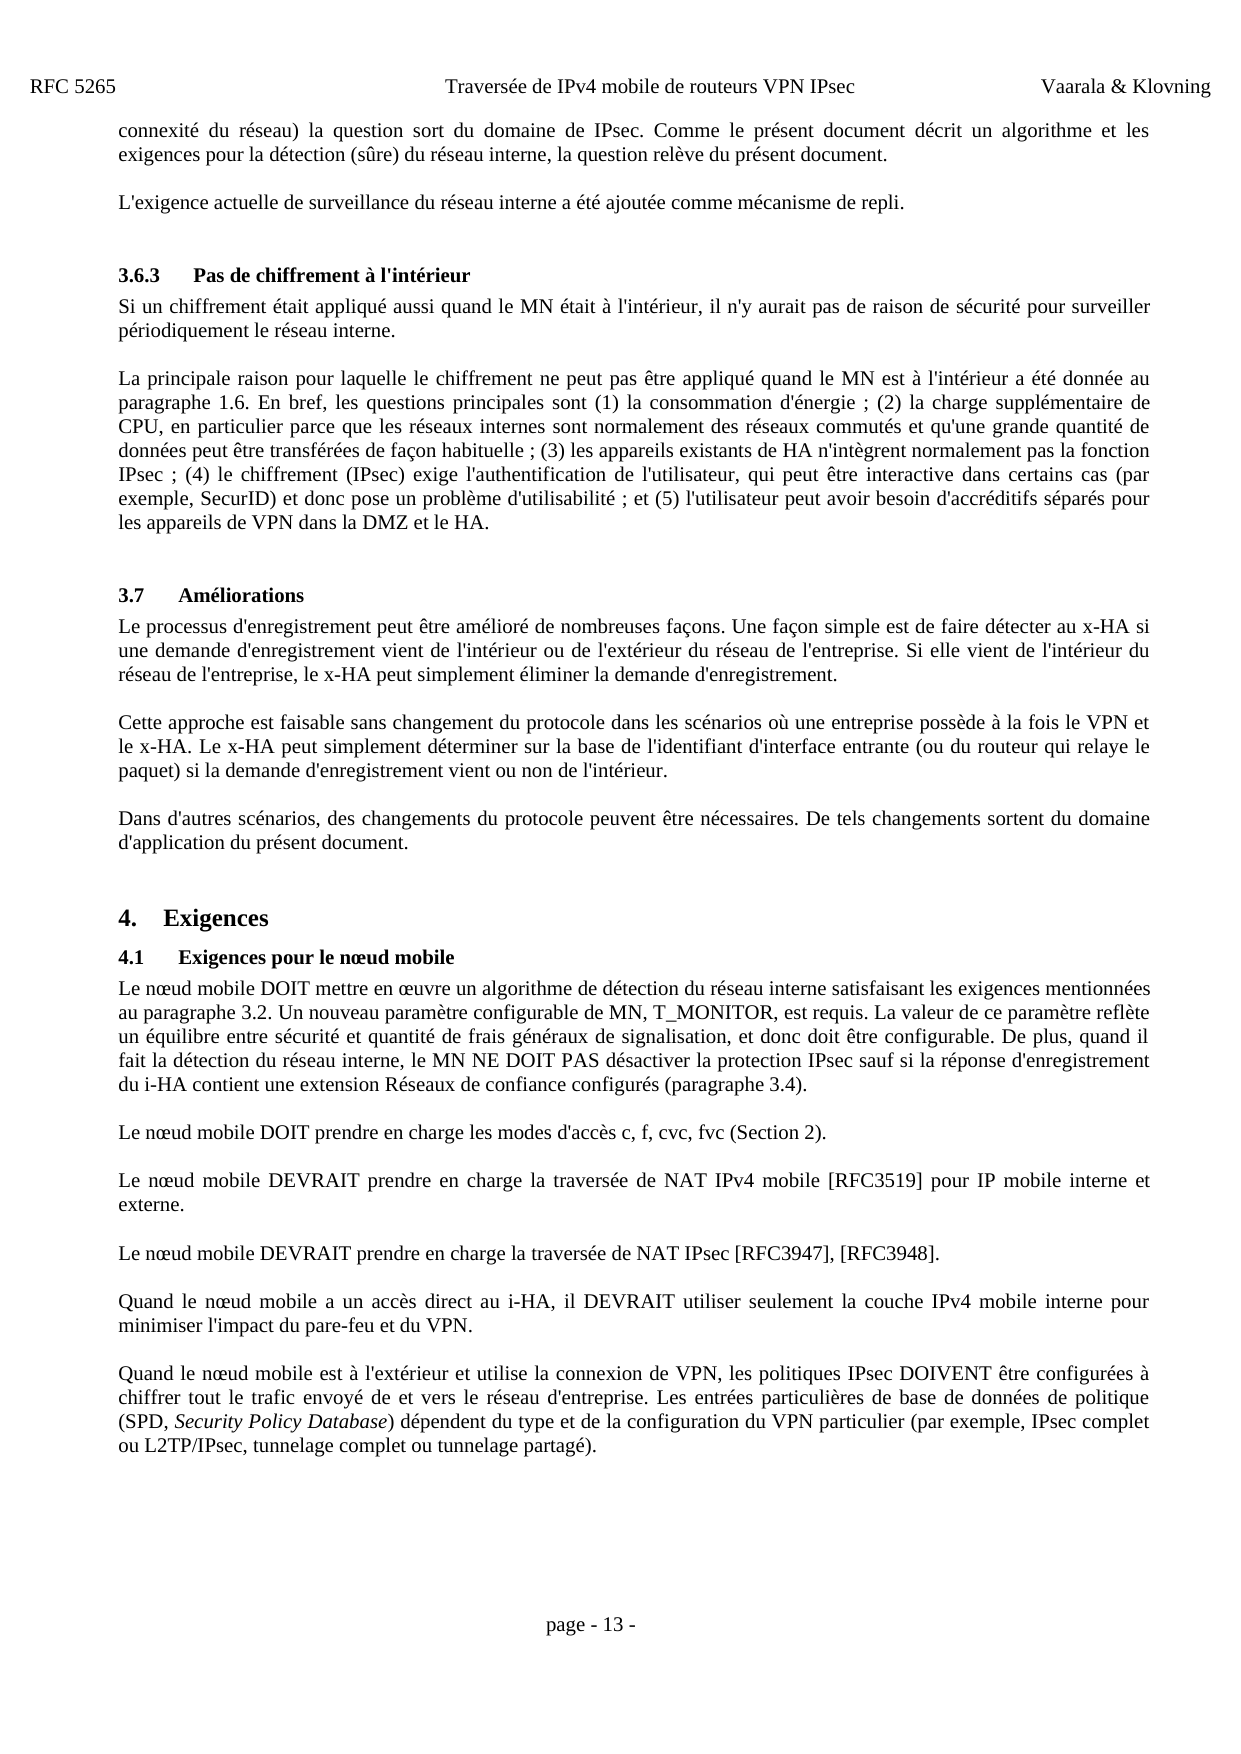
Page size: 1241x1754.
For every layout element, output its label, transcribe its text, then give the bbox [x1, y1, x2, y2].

text Si un chiffrement était appliqué aussi quand le MN était à l'intérieur, il n'y aurait pas de raison de sécurité pour surveiller périodiquement le réseau interne. [118, 294, 1152, 342]
text L'exigence actuelle de surveillance du réseau interne a été ajoutée comme mécanisme de repli. [118, 190, 1152, 214]
subtitle 4. Exigences [118, 903, 1152, 932]
text Le nœud mobile DEVRAIT prendre en charge la traversée de NAT IPsec [RFC3947], [RFC3948]. [118, 1240, 1152, 1264]
text connexité du réseau) la question sort du domaine de IPsec. Comme le présent document décrit un algorithme et les exigences pour la détection (sûre) du réseau interne, la question relève du présent document. [118, 118, 1152, 166]
subtitle 3.7 Améliorations [118, 583, 1152, 607]
text Quand le nœud mobile est à l'extérieur et utilise la connexion de VPN, les politiques IPsec DOIVENT être configurées à chiffrer tout le trafic envoyé de et vers le réseau d'entreprise. Les entrées particulières de base de données de politique (SPD, Security Policy Database) dépendent du type et de la configuration du VPN particulier (par exemple, IPsec complet ou L2TP/IPsec, tunnelage complet ou tunnelage partagé). [118, 1361, 1152, 1457]
subtitle 4.1 Exigences pour le nœud mobile [118, 945, 1152, 969]
text Le nœud mobile DOIT mettre en œuvre un algorithme de détection du réseau interne satisfaisant les exigences mentionnées au paragraphe 3.2. Un nouveau paramètre configurable de MN, T_MONITOR, est requis. La valeur de ce paramètre reflète un équilibre entre sécurité et quantité de frais généraux de signalisation, et donc doit être configurable. De plus, quand il fait la détection du réseau interne, le MN NE DOIT PAS désactiver la protection IPsec sauf si la réponse d'enregistrement du i-HA contient une extension Réseaux de confiance configurés (paragraphe 3.4). [118, 976, 1152, 1096]
text Le processus d'enregistrement peut être amélioré de nombreuses façons. Une façon simple est de faire détecter au x-HA si une demande d'enregistrement vient de l'intérieur ou de l'extérieur du réseau de l'entreprise. Si elle vient de l'intérieur du réseau de l'entreprise, le x-HA peut simplement éliminer la demande d'enregistrement. [118, 614, 1152, 686]
subtitle 3.6.3 Pas de chiffrement à l'intérieur [118, 263, 1152, 287]
text Cette approche est faisable sans changement du protocole dans les scénarios où une entreprise possède à la fois le VPN et le x-HA. Le x-HA peut simplement déterminer sur la base de l'identifiant d'interface entrante (ou du routeur qui relaye le paquet) si la demande d'enregistrement vient ou non de l'intérieur. [118, 710, 1152, 782]
text Quand le nœud mobile a un accès direct au i-HA, il DEVRAIT utiliser seulement la couche IPv4 mobile interne pour minimiser l'impact du pare-feu et du VPN. [118, 1288, 1152, 1337]
text La principale raison pour laquelle le chiffrement ne peut pas être appliqué quand le MN est à l'intérieur a été donnée au paragraphe 1.6. En bref, les questions principales sont (1) la consommation d'énergie ; (2) la charge supplémentaire de CPU, en particulier parce que les réseaux internes sont normalement des réseaux commutés et qu'une grande quantité de données peut être transférées de façon habituelle ; (3) les appareils existants de HA n'intègrent normalement pas la fonction IPsec ; (4) le chiffrement (IPsec) exige l'authentification de l'utilisateur, qui peut être interactive dans certains cas (par exemple, SecurID) et donc pose un problème d'utilisabilité ; et (5) l'utilisateur peut avoir besoin d'accréditifs séparés pour les appareils de VPN dans la DMZ et le HA. [118, 366, 1152, 534]
text Le nœud mobile DEVRAIT prendre en charge la traversée de NAT IPv4 mobile [RFC3519] pour IP mobile interne et externe. [118, 1168, 1152, 1216]
text Le nœud mobile DOIT prendre en charge les modes d'accès c, f, cvc, fvc (Section 2). [118, 1120, 1152, 1144]
text Dans d'autres scénarios, des changements du protocole peuvent être nécessaires. De tels changements sortent du domaine d'application du présent document. [118, 806, 1152, 854]
